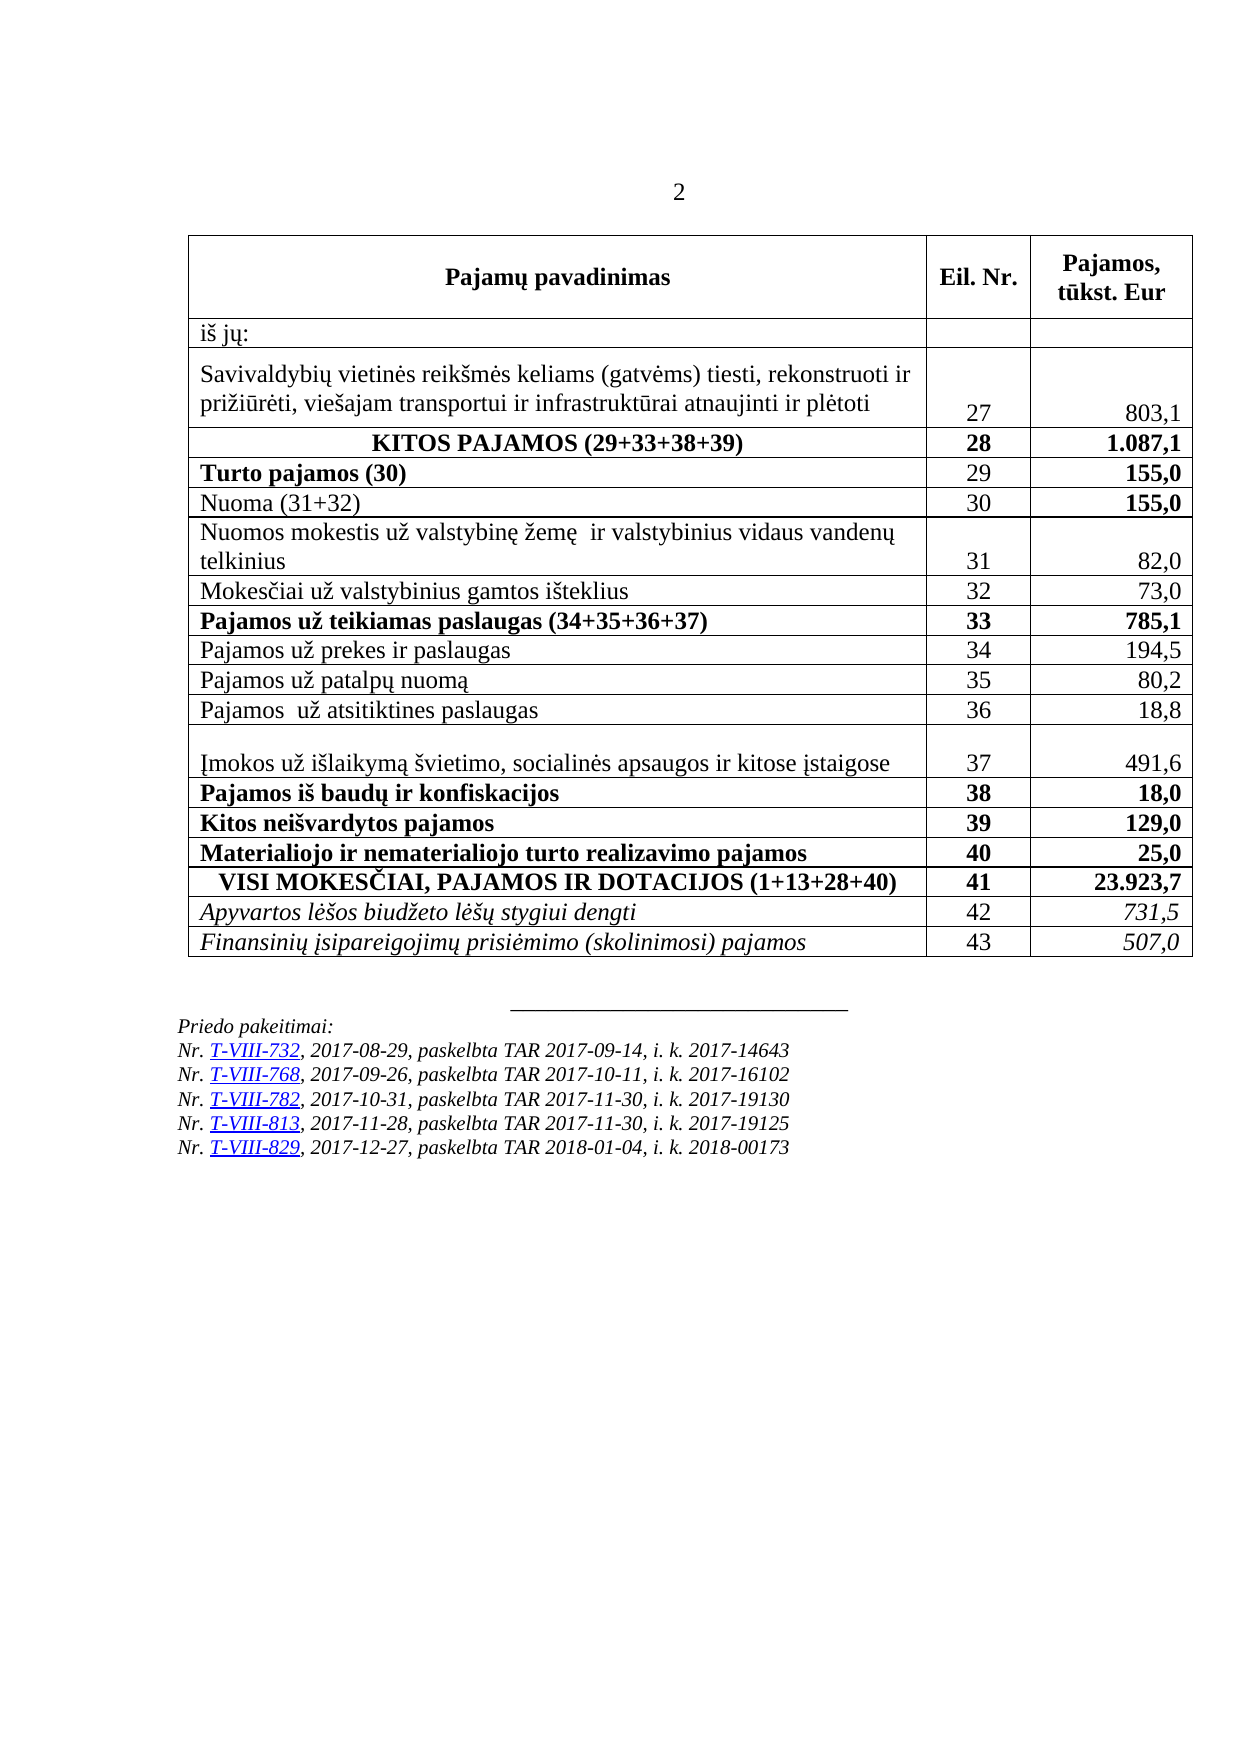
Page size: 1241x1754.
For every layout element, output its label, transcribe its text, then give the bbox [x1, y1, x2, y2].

table_cell 731,5 [1031, 897, 1192, 926]
table_cell Pajamos už patalpų nuomą [189, 665, 926, 694]
table_cell 30 [927, 488, 1030, 516]
text Nr. T-VIII-732, 2017-08-29, paskelbta TAR 2017-09-14, i. k. 2017-14643 [177, 1038, 1181, 1062]
table_cell 39 [927, 808, 1030, 837]
table_cell 23.923,7 [1031, 868, 1192, 896]
text Nr. T-VIII-829, 2017-12-27, paskelbta TAR 2018-01-04, i. k. 2018-00173 [177, 1134, 1181, 1159]
table_cell 507,0 [1031, 927, 1192, 956]
table_cell Nuomos mokestis už valstybinę žemę ir valstybinius vidaus vandenų telkinius [189, 518, 926, 575]
text Priedo pakeitimai: [177, 1014, 1181, 1038]
table_cell 41 [927, 868, 1030, 896]
table_cell Finansinių įsipareigojimų prisiėmimo (skolinimosi) pajamos [189, 927, 926, 956]
table_cell 25,0 [1031, 838, 1192, 866]
table_cell 32 [927, 576, 1030, 605]
table_cell 82,0 [1031, 518, 1192, 575]
table_header Pajamų pavadinimas [189, 236, 926, 317]
text Nr. T-VIII-813, 2017-11-28, paskelbta TAR 2017-11-30, i. k. 2017-19125 [177, 1111, 1181, 1134]
table_cell Apyvartos lėšos biudžeto lėšų stygiui dengti [189, 897, 926, 926]
table_cell 155,0 [1031, 488, 1192, 516]
table_cell 155,0 [1031, 458, 1192, 487]
table_header Eil. Nr. [927, 236, 1030, 317]
table_cell 18,0 [1031, 778, 1192, 807]
table_cell Turto pajamos (30) [189, 458, 926, 487]
table_cell Mokesčiai už valstybinius gamtos išteklius [189, 576, 926, 605]
table_cell VISI MOKESČIAI, PAJAMOS IR DOTACIJOS (1+13+28+40) [189, 868, 926, 896]
table_cell 28 [927, 428, 1030, 457]
table_cell Įmokos už išlaikymą švietimo, socialinės apsaugos ir kitose įstaigose [189, 725, 926, 777]
table_cell 80,2 [1031, 665, 1192, 694]
table_cell Nuoma (31+32) [189, 488, 926, 516]
table_cell Pajamos už atsitiktines paslaugas [189, 695, 926, 724]
table_cell 785,1 [1031, 606, 1192, 634]
text ___________________________ [177, 986, 1181, 1014]
table_cell [1031, 319, 1192, 347]
table_cell [927, 319, 1030, 347]
table_cell iš jų: [189, 319, 926, 347]
table_cell KITOS PAJAMOS (29+33+38+39) [189, 428, 926, 457]
table_cell Kitos neišvardytos pajamos [189, 808, 926, 837]
table_cell 37 [927, 725, 1030, 777]
table_cell 31 [927, 518, 1030, 575]
table_cell 33 [927, 606, 1030, 634]
table_cell Pajamos už teikiamas paslaugas (34+35+36+37) [189, 606, 926, 634]
table_cell Savivaldybių vietinės reikšmės keliams (gatvėms) tiesti, rekonstruoti ir prižiūrėti, viešajam transportui ir infrastruktūrai atnaujinti ir plėtoti [189, 348, 926, 427]
table_header Pajamos, tūkst. Eur [1031, 236, 1192, 317]
table_cell 803,1 [1031, 348, 1192, 427]
table_cell 42 [927, 897, 1030, 926]
table_cell 40 [927, 838, 1030, 866]
table_cell Pajamos iš baudų ir konfiskacijos [189, 778, 926, 807]
table_cell 29 [927, 458, 1030, 487]
table_cell 1.087,1 [1031, 428, 1192, 457]
table_cell Pajamos už prekes ir paslaugas [189, 636, 926, 664]
table_cell 194,5 [1031, 636, 1192, 664]
table_cell 34 [927, 636, 1030, 664]
text Nr. T-VIII-768, 2017-09-26, paskelbta TAR 2017-10-11, i. k. 2017-16102 [177, 1062, 1181, 1086]
table_cell 36 [927, 695, 1030, 724]
table_cell 35 [927, 665, 1030, 694]
table_cell 43 [927, 927, 1030, 956]
table_cell Materialiojo ir nematerialiojo turto realizavimo pajamos [189, 838, 926, 866]
table_cell 27 [927, 348, 1030, 427]
table_cell 491,6 [1031, 725, 1192, 777]
table_cell 18,8 [1031, 695, 1192, 724]
table_cell 38 [927, 778, 1030, 807]
table_cell 129,0 [1031, 808, 1192, 837]
table_cell 73,0 [1031, 576, 1192, 605]
text Nr. T-VIII-782, 2017-10-31, paskelbta TAR 2017-11-30, i. k. 2017-19130 [177, 1086, 1181, 1111]
